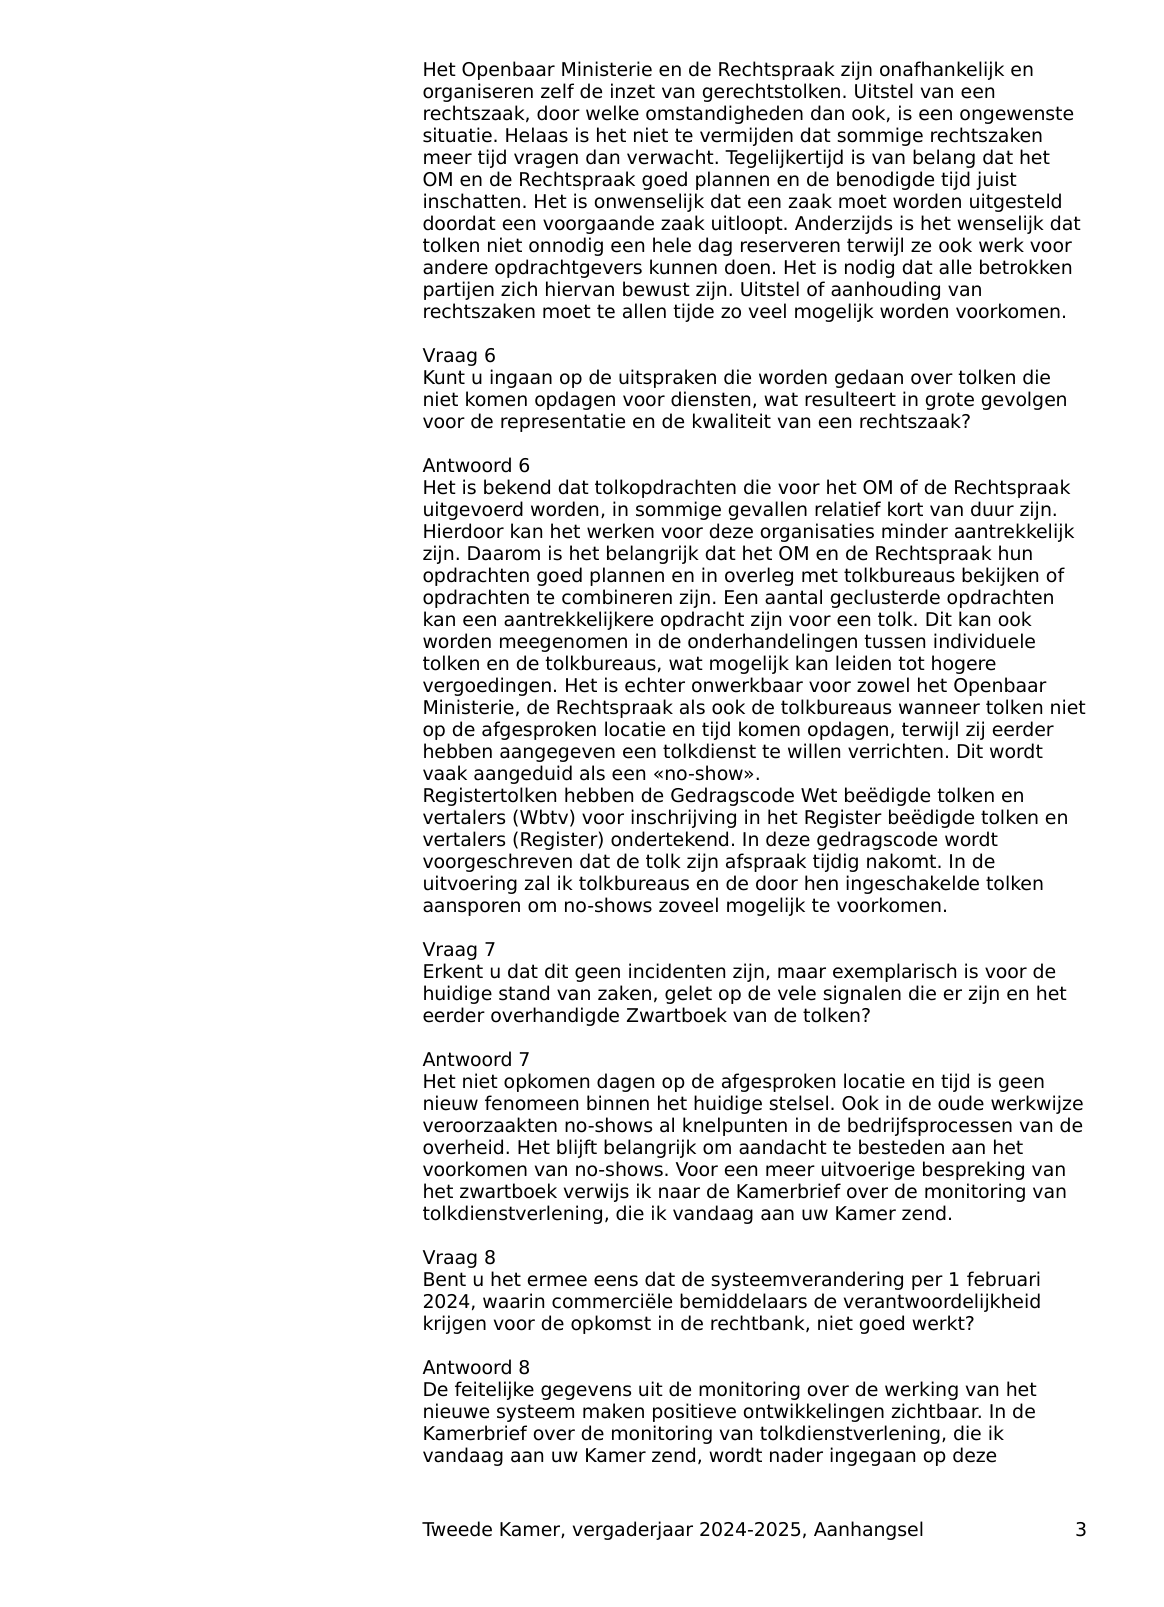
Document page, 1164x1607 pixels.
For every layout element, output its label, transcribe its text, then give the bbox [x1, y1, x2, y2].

text Antwoord 8 [422, 1357, 1087, 1379]
text Kunt u ingaan op de uitspraken die worden gedaan over tolken die niet komen opdagen voor diensten, wat resulteert in grote gevolgen voor de representatie en de kwaliteit van een rechtszaak? [422, 367, 1087, 433]
text Erkent u dat dit geen incidenten zijn, maar exemplarisch is voor de huidige stand van zaken, gelet op de vele signalen die er zijn en het eerder overhandigde Zwartboek van de tolken? [422, 961, 1087, 1027]
text De feitelijke gegevens uit de monitoring over de werking van het nieuwe systeem maken positieve ontwikkelingen zichtbaar. In de Kamerbrief over de monitoring van tolkdienstverlening, die ik vandaag aan uw Kamer zend, wordt nader ingegaan op deze [422, 1379, 1087, 1467]
text Antwoord 6 [422, 455, 1087, 477]
text Registertolken hebben de Gedragscode Wet beëdigde tolken en vertalers (Wbtv) voor inschrijving in het Register beëdigde tolken en vertalers (Register) ondertekend. In deze gedragscode wordt voorgeschreven dat de tolk zijn afspraak tijdig nakomt. In de uitvoering zal ik tolkbureaus en de door hen ingeschakelde tolken aansporen om no-shows zoveel mogelijk te voorkomen. [422, 785, 1087, 917]
text Vraag 7 [422, 939, 1087, 961]
text Bent u het ermee eens dat de systeemverandering per 1 februari 2024, waarin commerciële bemiddelaars de verantwoordelijkheid krijgen voor de opkomst in de rechtbank, niet goed werkt? [422, 1269, 1087, 1335]
text Het niet opkomen dagen op de afgesproken locatie en tijd is geen nieuw fenomeen binnen het huidige stelsel. Ook in de oude werkwijze veroorzaakten no-shows al knelpunten in de bedrijfsprocessen van de overheid. Het blijft belangrijk om aandacht te besteden aan het voorkomen van no-shows. Voor een meer uitvoerige bespreking van het zwartboek verwijs ik naar de Kamerbrief over de monitoring van tolkdienstverlening, die ik vandaag aan uw Kamer zend. [422, 1071, 1087, 1225]
text Antwoord 7 [422, 1049, 1087, 1071]
text Vraag 8 [422, 1247, 1087, 1269]
text Het Openbaar Ministerie en de Rechtspraak zijn onafhankelijk en organiseren zelf de inzet van gerechtstolken. Uitstel van een rechtszaak, door welke omstandigheden dan ook, is een ongewenste situatie. Helaas is het niet te vermijden dat sommige rechtszaken meer tijd vragen dan verwacht. Tegelijkertijd is van belang dat het OM en de Rechtspraak goed plannen en de benodigde tijd juist inschatten. Het is onwenselijk dat een zaak moet worden uitgesteld doordat een voorgaande zaak uitloopt. Anderzijds is het wenselijk dat tolken niet onnodig een hele dag reserveren terwijl ze ook werk voor andere opdrachtgevers kunnen doen. Het is nodig dat alle betrokken partijen zich hiervan bewust zijn. Uitstel of aanhouding van rechtszaken moet te allen tijde zo veel mogelijk worden voorkomen. [422, 59, 1087, 323]
text Vraag 6 [422, 345, 1087, 367]
text Het is bekend dat tolkopdrachten die voor het OM of de Rechtspraak uitgevoerd worden, in sommige gevallen relatief kort van duur zijn. Hierdoor kan het werken voor deze organisaties minder aantrekkelijk zijn. Daarom is het belangrijk dat het OM en de Rechtspraak hun opdrachten goed plannen en in overleg met tolkbureaus bekijken of opdrachten te combineren zijn. Een aantal geclusterde opdrachten kan een aantrekkelijkere opdracht zijn voor een tolk. Dit kan ook worden meegenomen in de onderhandelingen tussen individuele tolken en de tolkbureaus, wat mogelijk kan leiden tot hogere vergoedingen. Het is echter onwerkbaar voor zowel het Openbaar Ministerie, de Rechtspraak als ook de tolkbureaus wanneer tolken niet op de afgesproken locatie en tijd komen opdagen, terwijl zij eerder hebben aangegeven een tolkdienst te willen verrichten. Dit wordt vaak aangeduid als een «no-show». [422, 477, 1087, 785]
